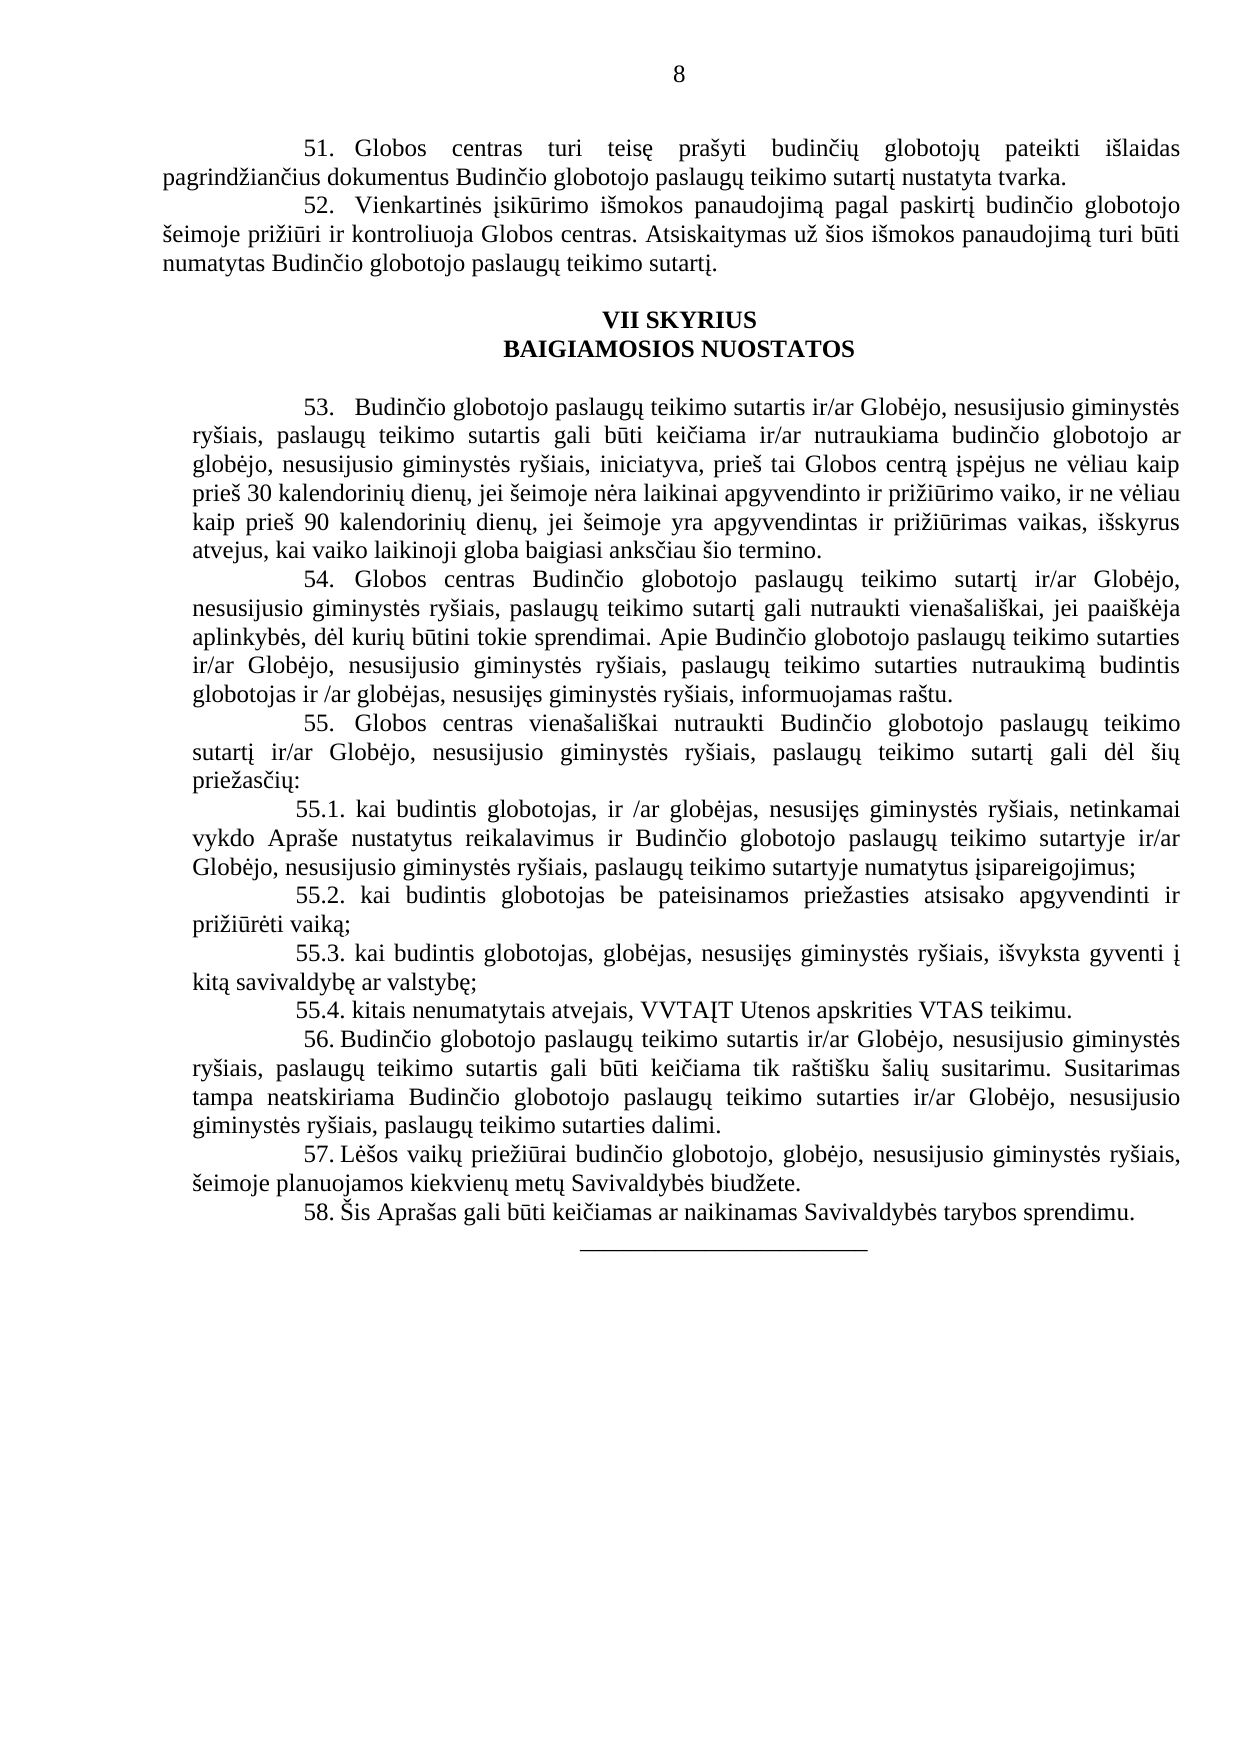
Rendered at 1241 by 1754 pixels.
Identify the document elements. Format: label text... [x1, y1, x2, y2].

text 55.3. kai budintis globotojas, globėjas, nesusijęs giminystės ryšiais, išvyksta gyventi į kitą savivaldybę ar valstybę; [192, 938, 1181, 995]
text _______________________ [177, 1225, 1181, 1254]
text 57. Lėšos vaikų priežiūrai budinčio globotojo, globėjo, nesusijusio giminystės ryšiais, šeimoje planuojamos kiekvienų metų Savivaldybės biudžete. [192, 1139, 1181, 1197]
text 51. Globos centras turi teisę prašyti budinčių globotojų pateikti išlaidas pagrindžiančius dokumentus Budinčio globotojo paslaugų teikimo sutartį nustatyta tvarka. [162, 133, 1181, 190]
text BAIGIAMOSIOS NUOSTATOS [177, 334, 1181, 363]
text 55. Globos centras vienašališkai nutraukti Budinčio globotojo paslaugų teikimo sutartį ir/ar Globėjo, nesusijusio giminystės ryšiais, paslaugų teikimo sutartį gali dėl šių priežasčių: [192, 708, 1181, 794]
text 56. Budinčio globotojo paslaugų teikimo sutartis ir/ar Globėjo, nesusijusio giminystės ryšiais, paslaugų teikimo sutartis gali būti keičiama tik raštišku šalių susitarimu. Susitarimas tampa neatskiriama Budinčio globotojo paslaugų teikimo sutarties ir/ar Globėjo, nesusijusio giminystės ryšiais, paslaugų teikimo sutarties dalimi. [192, 1024, 1181, 1139]
text VII SKYRIUS [177, 305, 1181, 334]
text 55.4. kitais nenumatytais atvejais, VVTAĮT Utenos apskrities VTAS teikimu. [192, 995, 1181, 1024]
text 54. Globos centras Budinčio globotojo paslaugų teikimo sutartį ir/ar Globėjo, nesusijusio giminystės ryšiais, paslaugų teikimo sutartį gali nutraukti vienašališkai, jei paaiškėja aplinkybės, dėl kurių būtini tokie sprendimai. Apie Budinčio globotojo paslaugų teikimo sutarties ir/ar Globėjo, nesusijusio giminystės ryšiais, paslaugų teikimo sutarties nutraukimą budintis globotojas ir /ar globėjas, nesusijęs giminystės ryšiais, informuojamas raštu. [192, 564, 1181, 708]
text 55.2. kai budintis globotojas be pateisinamos priežasties atsisako apgyvendinti ir prižiūrėti vaiką; [192, 880, 1181, 938]
text 58. Šis Aprašas gali būti keičiamas ar naikinamas Savivaldybės tarybos sprendimu. [192, 1197, 1181, 1225]
text 52. Vienkartinės įsikūrimo išmokos panaudojimą pagal paskirtį budinčio globotojo šeimoje prižiūri ir kontroliuoja Globos centras. Atsiskaitymas už šios išmokos panaudojimą turi būti numatytas Budinčio globotojo paslaugų teikimo sutartį. [162, 190, 1181, 277]
text 53. Budinčio globotojo paslaugų teikimo sutartis ir/ar Globėjo, nesusijusio giminystės ryšiais, paslaugų teikimo sutartis gali būti keičiama ir/ar nutraukiama budinčio globotojo ar globėjo, nesusijusio giminystės ryšiais, iniciatyva, prieš tai Globos centrą įspėjus ne vėliau kaip prieš 30 kalendorinių dienų, jei šeimoje nėra laikinai apgyvendinto ir prižiūrimo vaiko, ir ne vėliau kaip prieš 90 kalendorinių dienų, jei šeimoje yra apgyvendintas ir prižiūrimas vaikas, išskyrus atvejus, kai vaiko laikinoji globa baigiasi anksčiau šio termino. [192, 392, 1181, 564]
text 55.1. kai budintis globotojas, ir /ar globėjas, nesusijęs giminystės ryšiais, netinkamai vykdo Apraše nustatytus reikalavimus ir Budinčio globotojo paslaugų teikimo sutartyje ir/ar Globėjo, nesusijusio giminystės ryšiais, paslaugų teikimo sutartyje numatytus įsipareigojimus; [192, 794, 1181, 880]
